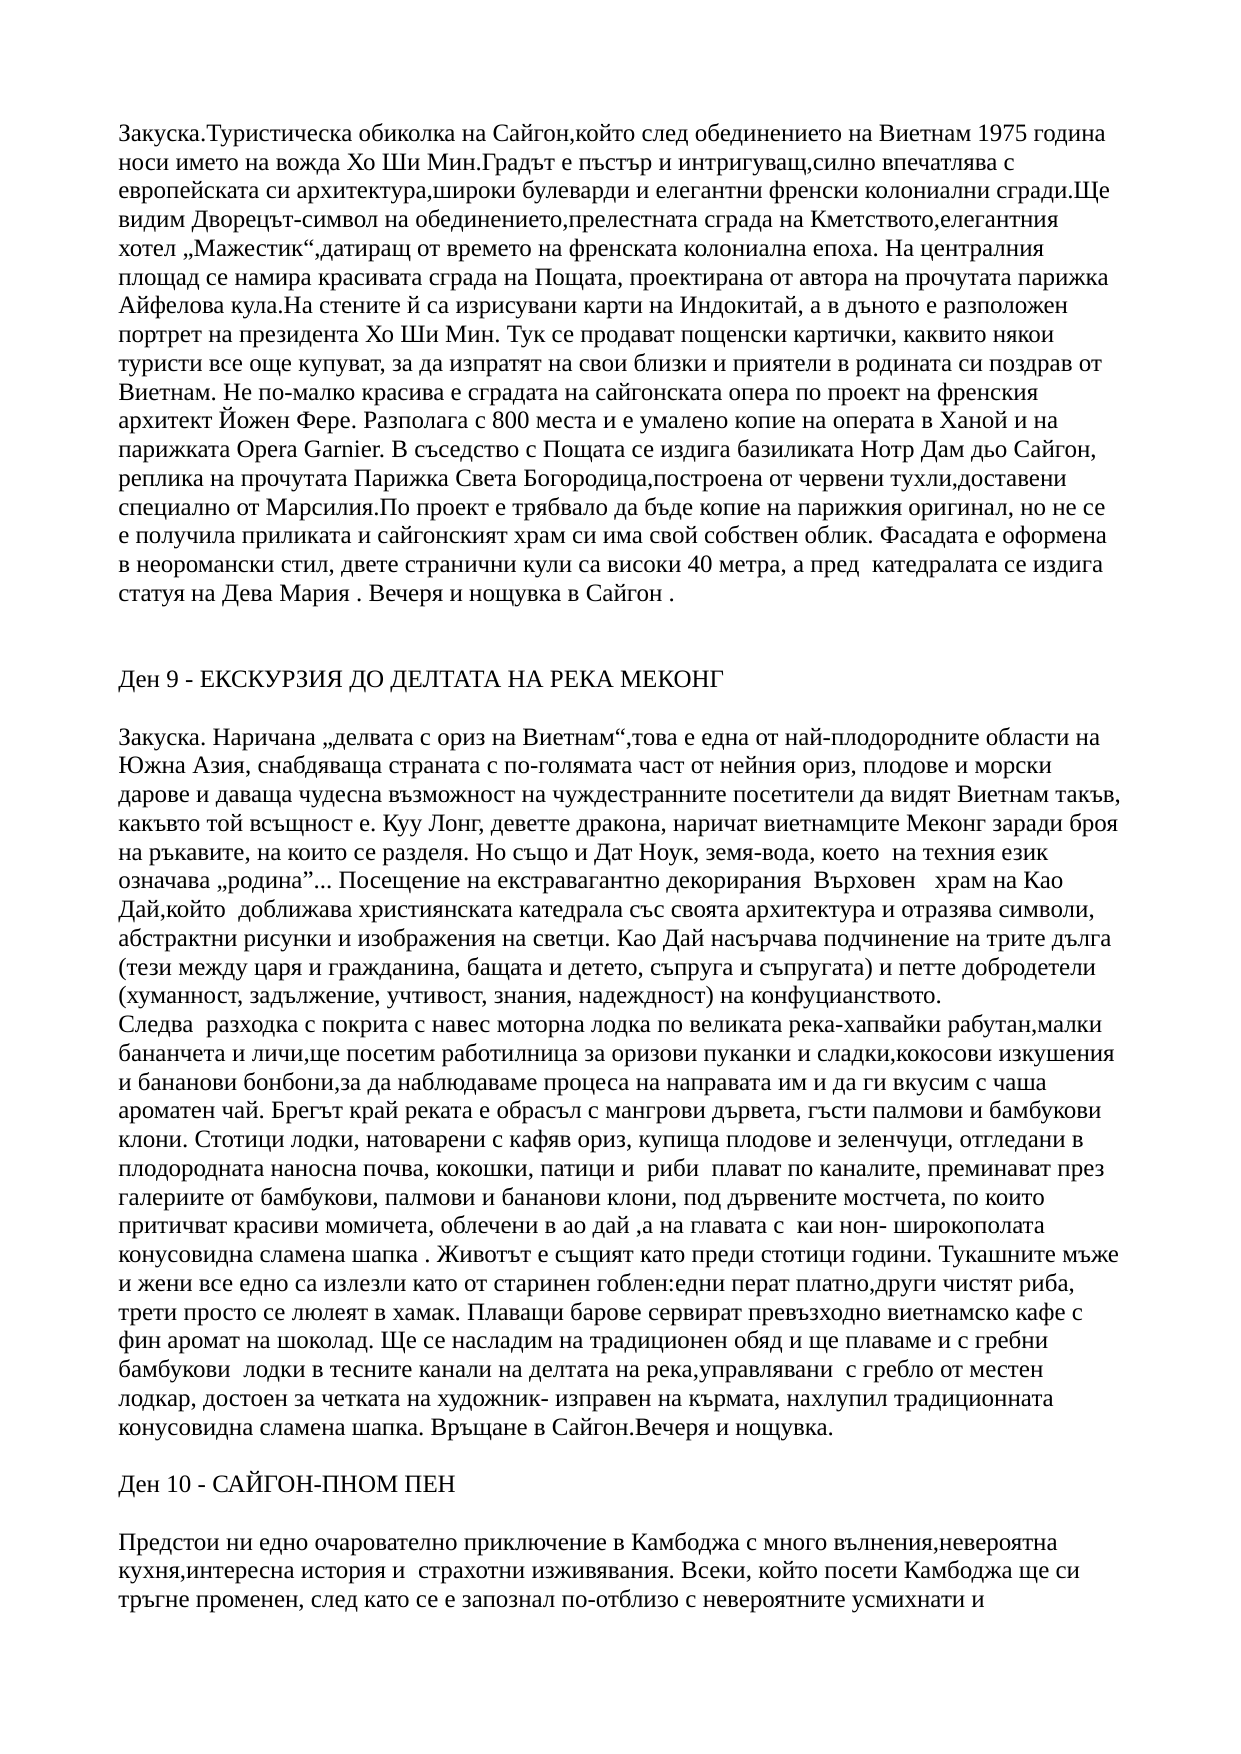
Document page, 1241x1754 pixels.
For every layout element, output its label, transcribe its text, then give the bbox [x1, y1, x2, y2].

text Следва разходка с покрита с навес моторна лодка по великата река-хапвайки рабутан,малки бананчета и личи,ще посетим работилница за оризови пуканки и сладки,кокосови изкушения и бананови бонбони,за да наблюдаваме процеса на направата им и да ги вкусим с чаша ароматен чай. Брегът край реката е обрасъл с мангрови дървета, гъсти палмови и бамбукови клони. Стотици лодки, натоварени с кафяв ориз, купища плодове и зеленчуци, отгледани в плодородната наносна почва, кокошки, патици и риби плават по каналите, преминават през галериите от бамбукови, палмови и бананови клони, под дървените мостчета, по които притичват красиви момичета, облечени в ао дай ,а на главата с каи нон- широкополата конусовидна сламена шапка . Животът е същият като преди стотици години. Тукашните мъже и жени все едно са излезли като от старинен гоблен:едни перат платно,други чистят риба, трети просто се люлеят в хамак. Плаващи барове сервират превъзходно виетнамско кафе с фин аромат на шоколад. Ще се насладим на традиционен обяд и ще плаваме и с гребни бамбукови лодки в тесните канали на делтата на река,управлявани с гребло от местен лодкар, достоен за четката на художник- изправен на кърмата, нахлупил традиционната конусовидна сламена шапка. Връщане в Сайгон.Вечеря и нощувка. [118, 1009, 1122, 1441]
text Закуска. Наричана „делвата с ориз на Виетнам“,това е една от най-плодородните области на Южна Азия, снабдяваща страната с по-голямата част от нейния ориз, плодове и морски дарове и даваща чудесна възможност на чуждестранните посетители да видят Виетнам такъв, какъвто той всъщност е. Куу Лонг, деветте дракона, наричат виетнамците Меконг заради броя на ръкавите, на които се разделя. Но също и Дат Ноук, земя-вода, което на техния език означава „родина”... Посещение на екстравагантно декорирания Върховен храм на Као Дай,който доближава християнската катедрала със своята архитектура и отразява символи, абстрактни рисунки и изображения на светци. Као Дай насърчава подчинение на трите дълга (тези между царя и гражданина, бащата и детето, съпруга и съпругата) и петте добродетели (хуманност, задължение, учтивост, знания, надеждност) на конфуцианството. [118, 722, 1122, 1009]
text Ден 10 - САЙГОН-ПНОМ ПЕН [118, 1469, 1122, 1498]
text Закуска.Туристическа обиколка на Сайгон,който след обединението на Виетнам 1975 година носи името на вожда Хо Ши Мин.Градът е пъстър и интригуващ,силно впечатлява с европейската си архитектура,широки булеварди и елегантни френски колониални сгради.Ще видим Дворецът-символ на обединението,прелестната сграда на Кметството,елегантния хотел „Мажестик“,датиращ от времето на френската колониална епоха. На централния площад се намира красивата сграда на Пощата, проектирана от автора на прочутата парижка Айфелова кула.На стените й са изрисувани карти на Индокитай, а в дъното е разположен портрет на президента Хо Ши Мин. Тук се продават пощенски картички, каквито някои туристи все още купуват, за да изпратят на свои близки и приятели в родината си поздрав от Виетнам. Не по-малко красива е сградата на сайгонската опера по проект на френския архитект Йожен Фере. Разполага с 800 места и е умалено копие на операта в Ханой и на парижката Opera Garnier. В съседство с Пощата се издига базиликата Нотр Дам дьо Сайгон, реплика на прочутата Парижка Света Богородица,построена от червени тухли,доставени специално от Марсилия.По проект е трябвало да бъде копие на парижкия оригинал, но не се е получила приликата и сайгонският храм си има свой собствен облик. Фасадата е оформена в неоромански стил, двете странични кули са високи 40 метра, а пред катедралата се издига статуя на Дева Мария . Вечеря и нощувка в Сайгон . [118, 118, 1122, 607]
text Предстои ни едно очарователно приключение в Камбоджа с много вълнения,невероятна кухня,интересна история и страхотни изживявания. Всеки, който посети Камбоджа ще си тръгне променен, след като се е запознал по-отблизо с невероятните усмихнати и [118, 1527, 1122, 1613]
text Ден 9 - ЕКСКУРЗИЯ ДО ДЕЛТАТА НА РЕКА МЕКОНГ [118, 664, 1122, 693]
